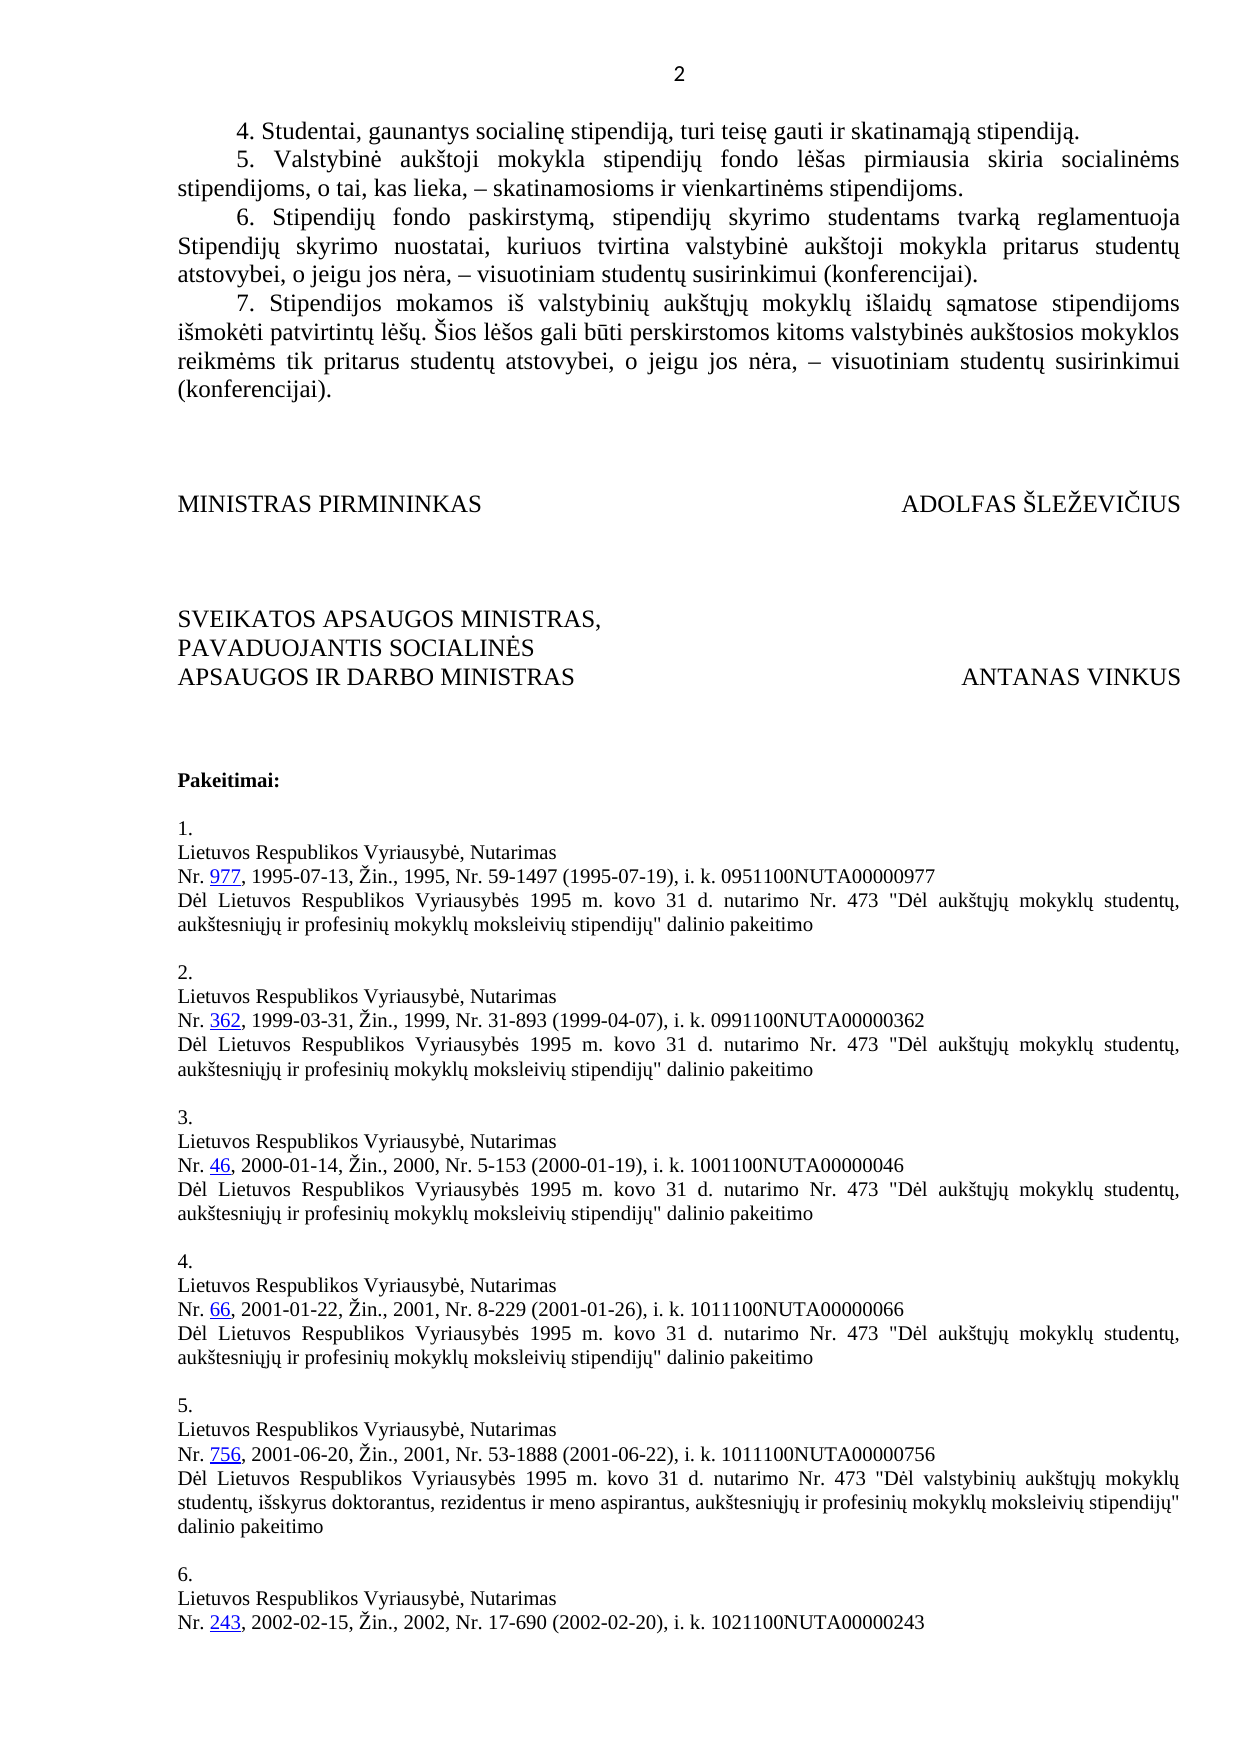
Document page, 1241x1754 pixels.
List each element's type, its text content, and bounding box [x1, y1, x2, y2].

text 2. [177, 960, 1181, 984]
text 6. [177, 1562, 1181, 1586]
text Dėl Lietuvos Respublikos Vyriausybės 1995 m. kovo 31 d. nutarimo Nr. 473 "Dėl valstybinių aukštųjų mokyklų studentų, išskyrus doktorantus, rezidentus ir meno aspirantus, aukštesniųjų ir profesinių mokyklų moksleivių stipendijų" dalinio pakeitimo [177, 1466, 1181, 1538]
text Nr. 66, 2001-01-22, Žin., 2001, Nr. 8-229 (2001-01-26), i. k. 1011100NUTA00000066 [177, 1297, 1181, 1321]
text 4. [177, 1249, 1181, 1273]
text Nr. 977, 1995-07-13, Žin., 1995, Nr. 59-1497 (1995-07-19), i. k. 0951100NUTA00000977 [177, 864, 1181, 888]
text Lietuvos Respublikos Vyriausybė, Nutarimas [177, 1586, 1181, 1610]
text Nr. 46, 2000-01-14, Žin., 2000, Nr. 5-153 (2000-01-19), i. k. 1001100NUTA00000046 [177, 1153, 1181, 1177]
text APSAUGOS IR DARBO MINISTRAS ANTANAS VINKUS [177, 662, 1181, 691]
text Nr. 362, 1999-03-31, Žin., 1999, Nr. 31-893 (1999-04-07), i. k. 0991100NUTA00000362 [177, 1008, 1181, 1032]
text Lietuvos Respublikos Vyriausybė, Nutarimas [177, 1417, 1181, 1441]
text Nr. 243, 2002-02-15, Žin., 2002, Nr. 17-690 (2002-02-20), i. k. 1021100NUTA00000243 [177, 1610, 1181, 1634]
text 6. Stipendijų fondo paskirstymą, stipendijų skyrimo studentams tvarką reglamentuoja Stipendijų skyrimo nuostatai, kuriuos tvirtina valstybinė aukštoji mokykla pritarus studentų atstovybei, o jeigu jos nėra, – visuotiniam studentų susirinkimui (konferencijai). [177, 202, 1181, 288]
text 5. Valstybinė aukštoji mokykla stipendijų fondo lėšas pirmiausia skiria socialinėms stipendijoms, o tai, kas lieka, – skatinamosioms ir vienkartinėms stipendijoms. [177, 144, 1181, 202]
text 4. Studentai, gaunantys socialinę stipendiją, turi teisę gauti ir skatinamąją stipendiją. [177, 116, 1181, 144]
text Lietuvos Respublikos Vyriausybė, Nutarimas [177, 1273, 1181, 1297]
text Nr. 756, 2001-06-20, Žin., 2001, Nr. 53-1888 (2001-06-22), i. k. 1011100NUTA00000756 [177, 1441, 1181, 1466]
text SVEIKATOS APSAUGOS MINISTRAS, [177, 604, 1181, 633]
text Dėl Lietuvos Respublikos Vyriausybės 1995 m. kovo 31 d. nutarimo Nr. 473 "Dėl aukštųjų mokyklų studentų, aukštesniųjų ir profesinių mokyklų moksleivių stipendijų" dalinio pakeitimo [177, 1321, 1181, 1369]
text Dėl Lietuvos Respublikos Vyriausybės 1995 m. kovo 31 d. nutarimo Nr. 473 "Dėl aukštųjų mokyklų studentų, aukštesniųjų ir profesinių mokyklų moksleivių stipendijų" dalinio pakeitimo [177, 1032, 1181, 1081]
text Lietuvos Respublikos Vyriausybė, Nutarimas [177, 1129, 1181, 1153]
text Pakeitimai: [177, 768, 1181, 792]
text Dėl Lietuvos Respublikos Vyriausybės 1995 m. kovo 31 d. nutarimo Nr. 473 "Dėl aukštųjų mokyklų studentų, aukštesniųjų ir profesinių mokyklų moksleivių stipendijų" dalinio pakeitimo [177, 888, 1181, 936]
text Dėl Lietuvos Respublikos Vyriausybės 1995 m. kovo 31 d. nutarimo Nr. 473 "Dėl aukštųjų mokyklų studentų, aukštesniųjų ir profesinių mokyklų moksleivių stipendijų" dalinio pakeitimo [177, 1177, 1181, 1225]
text 7. Stipendijos mokamos iš valstybinių aukštųjų mokyklų išlaidų sąmatose stipendijoms išmokėti patvirtintų lėšų. Šios lėšos gali būti perskirstomos kitoms valstybinės aukštosios mokyklos reikmėms tik pritarus studentų atstovybei, o jeigu jos nėra, – visuotiniam studentų susirinkimui (konferencijai). [177, 288, 1181, 403]
text 1. [177, 816, 1181, 840]
text 3. [177, 1104, 1181, 1129]
text Lietuvos Respublikos Vyriausybė, Nutarimas [177, 984, 1181, 1008]
text PAVADUOJANTIS SOCIALINĖS [177, 633, 1181, 662]
text 5. [177, 1393, 1181, 1417]
text Lietuvos Respublikos Vyriausybė, Nutarimas [177, 840, 1181, 864]
text MINISTRAS PIRMININKAS ADOLFAS ŠLEŽEVIČIUS [177, 489, 1181, 518]
